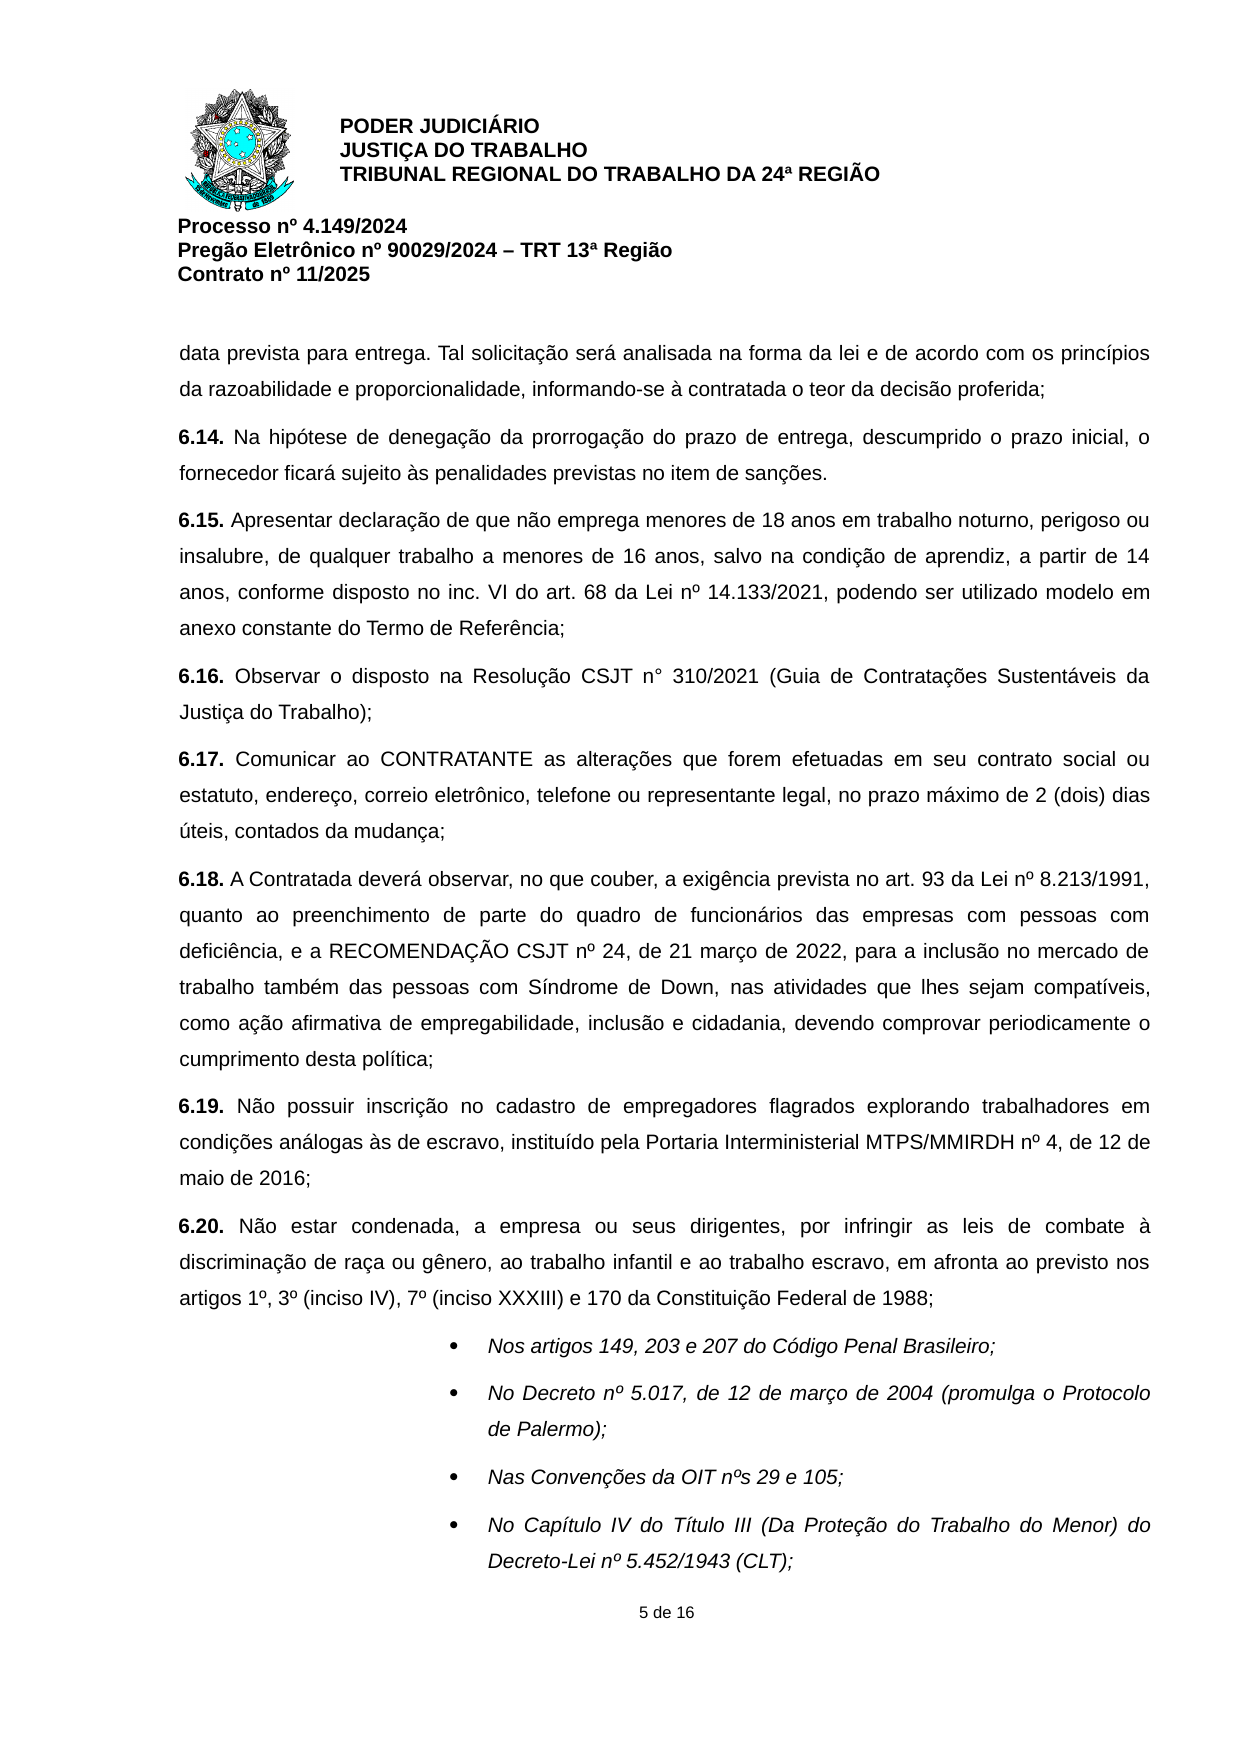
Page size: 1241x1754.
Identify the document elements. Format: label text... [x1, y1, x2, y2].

text 6.16. Observar o disposto na Resolução CSJT n° 310/2021 (Guia de Contratações Sustentáveis da Justiça do Trabalho); [178, 664, 1152, 723]
list Nas Convenções da OIT nºs 29 e 105; [450, 1465, 1152, 1489]
list No Capítulo IV do Título III (Da Proteção do Trabalho do Menor) do Decreto-Lei nº 5.452/1943 (CLT); [450, 1513, 1152, 1573]
list Nos artigos 149, 203 e 207 do Código Penal Brasileiro; [450, 1333, 1152, 1357]
text data prevista para entrega. Tal solicitação será analisada na forma da lei e de acordo com os princípios da razoabilidade e proporcionalidade, informando-se à contratada o teor da decisão proferida; [178, 341, 1152, 401]
list No Decreto nº 5.017, de 12 de março de 2004 (promulga o Protocolo de Palermo); [450, 1381, 1152, 1441]
text 6.20. Não estar condenada, a empresa ou seus dirigentes, por infringir as leis de combate à discriminação de raça ou gênero, ao trabalho infantil e ao trabalho escravo, em afronta ao previsto nos artigos 1º, 3º (inciso IV), 7º (inciso XXXIII) e 170 da Constituição Federal de 1988; [178, 1214, 1152, 1310]
text 6.18. A Contratada deverá observar, no que couber, a exigência prevista no art. 93 da Lei nº 8.213/1991, quanto ao preenchimento de parte do quadro de funcionários das empresas com pessoas com deficiência, e a RECOMENDAÇÃO CSJT nº 24, de 21 março de 2022, para a inclusão no mercado de trabalho também das pessoas com Síndrome de Down, nas atividades que lhes sejam compatíveis, como ação afirmativa de empregabilidade, inclusão e cidadania, devendo comprovar periodicamente o cumprimento desta política; [178, 867, 1152, 1071]
text 6.15. Apresentar declaração de que não emprega menores de 18 anos em trabalho noturno, perigoso ou insalubre, de qualquer trabalho a menores de 16 anos, salvo na condição de aprendiz, a partir de 14 anos, conforme disposto no inc. VI do art. 68 da Lei nº 14.133/2021, podendo ser utilizado modelo em anexo constante do Termo de Referência; [178, 508, 1152, 640]
picture [184, 88, 296, 212]
text 6.14. Na hipótese de denegação da prorrogação do prazo de entrega, descumprido o prazo inicial, o fornecedor ficará sujeito às penalidades previstas no item de sanções. [178, 424, 1152, 484]
text 6.17. Comunicar ao CONTRATANTE as alterações que forem efetuadas em seu contrato social ou estatuto, endereço, correio eletrônico, telefone ou representante legal, no prazo máximo de 2 (dois) dias úteis, contados da mudança; [178, 747, 1152, 843]
text 6.19. Não possuir inscrição no cadastro de empregadores flagrados explorando trabalhadores em condições análogas às de escravo, instituído pela Portaria Interministerial MTPS/MMIRDH nº 4, de 12 de maio de 2016; [178, 1094, 1152, 1190]
